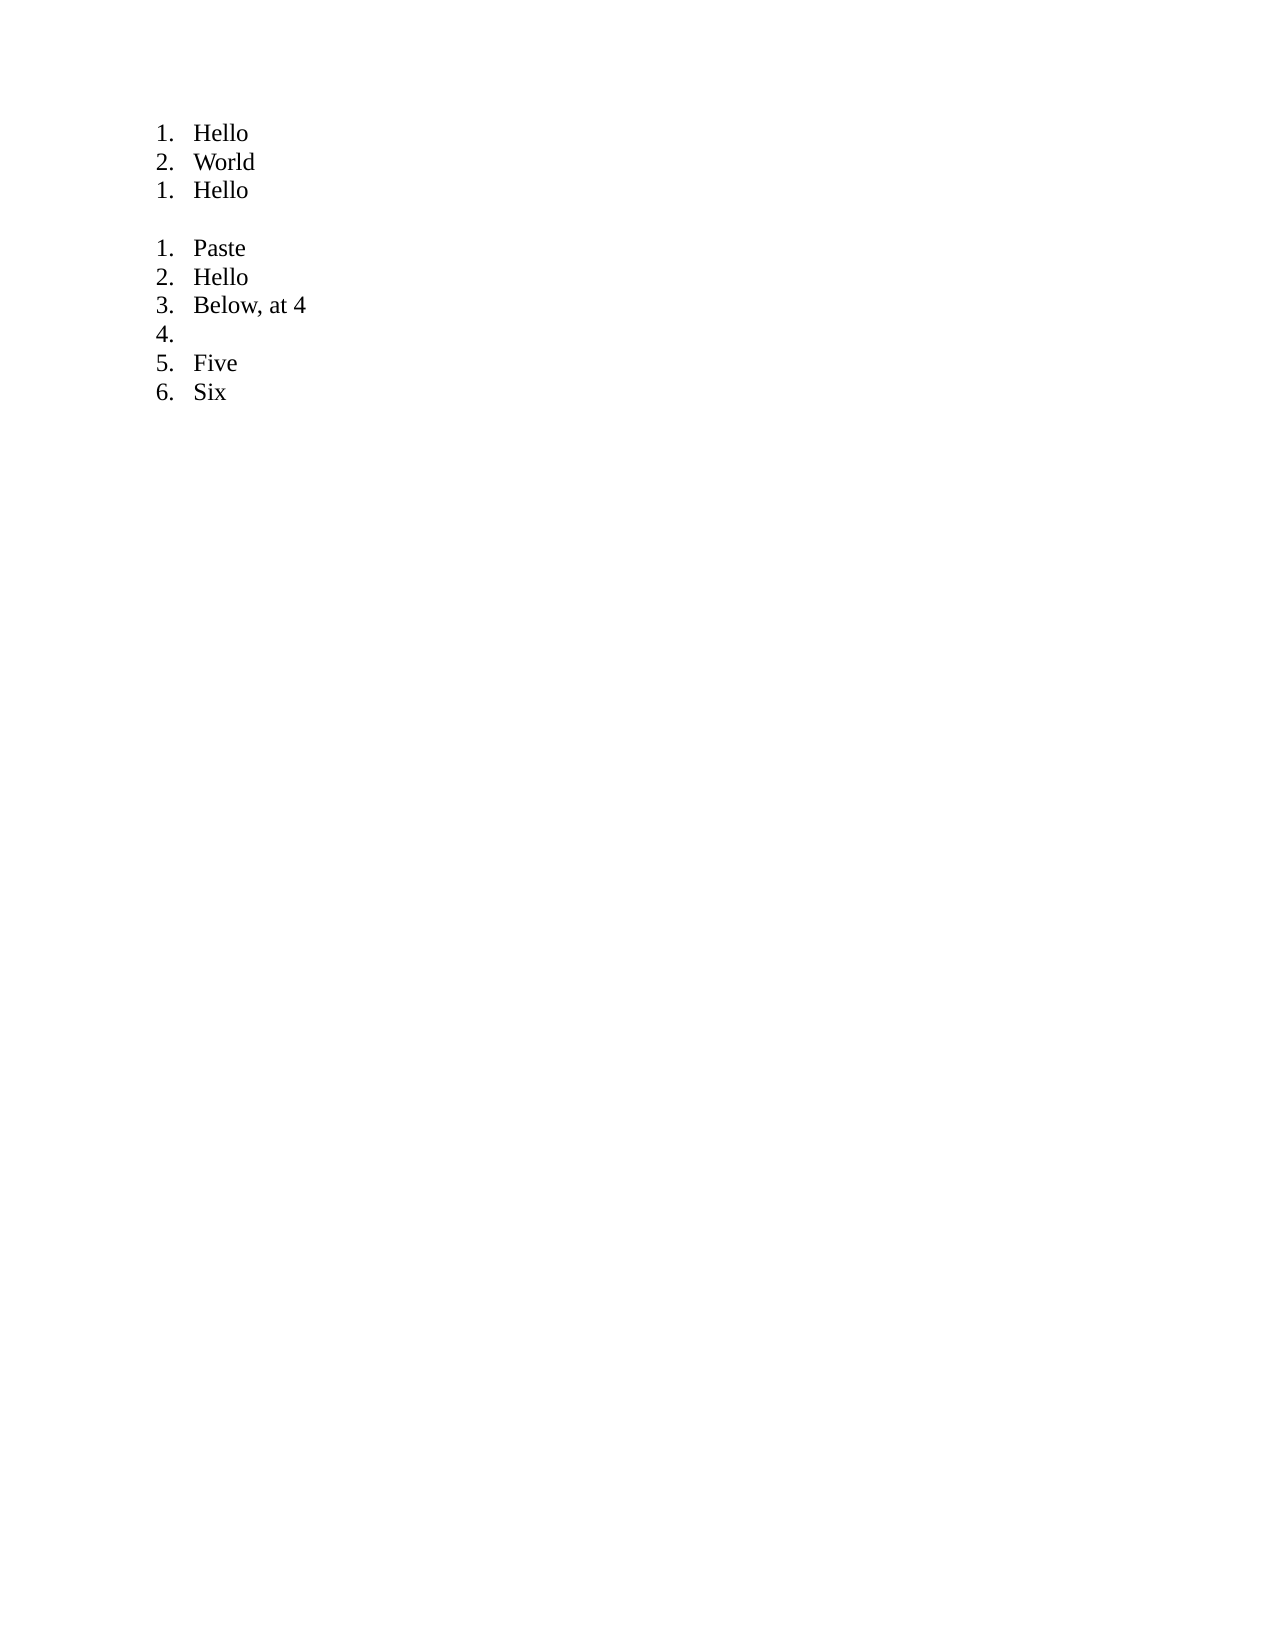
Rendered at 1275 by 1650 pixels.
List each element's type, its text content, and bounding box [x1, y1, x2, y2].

list Hello [156, 176, 1157, 204]
list Hello [156, 262, 1157, 291]
list Five [156, 348, 1157, 377]
list World [156, 147, 1157, 176]
list Paste [156, 233, 1157, 262]
list Below, at 4 [156, 291, 1157, 319]
list Hello [156, 118, 1157, 147]
list Six [156, 377, 1157, 406]
